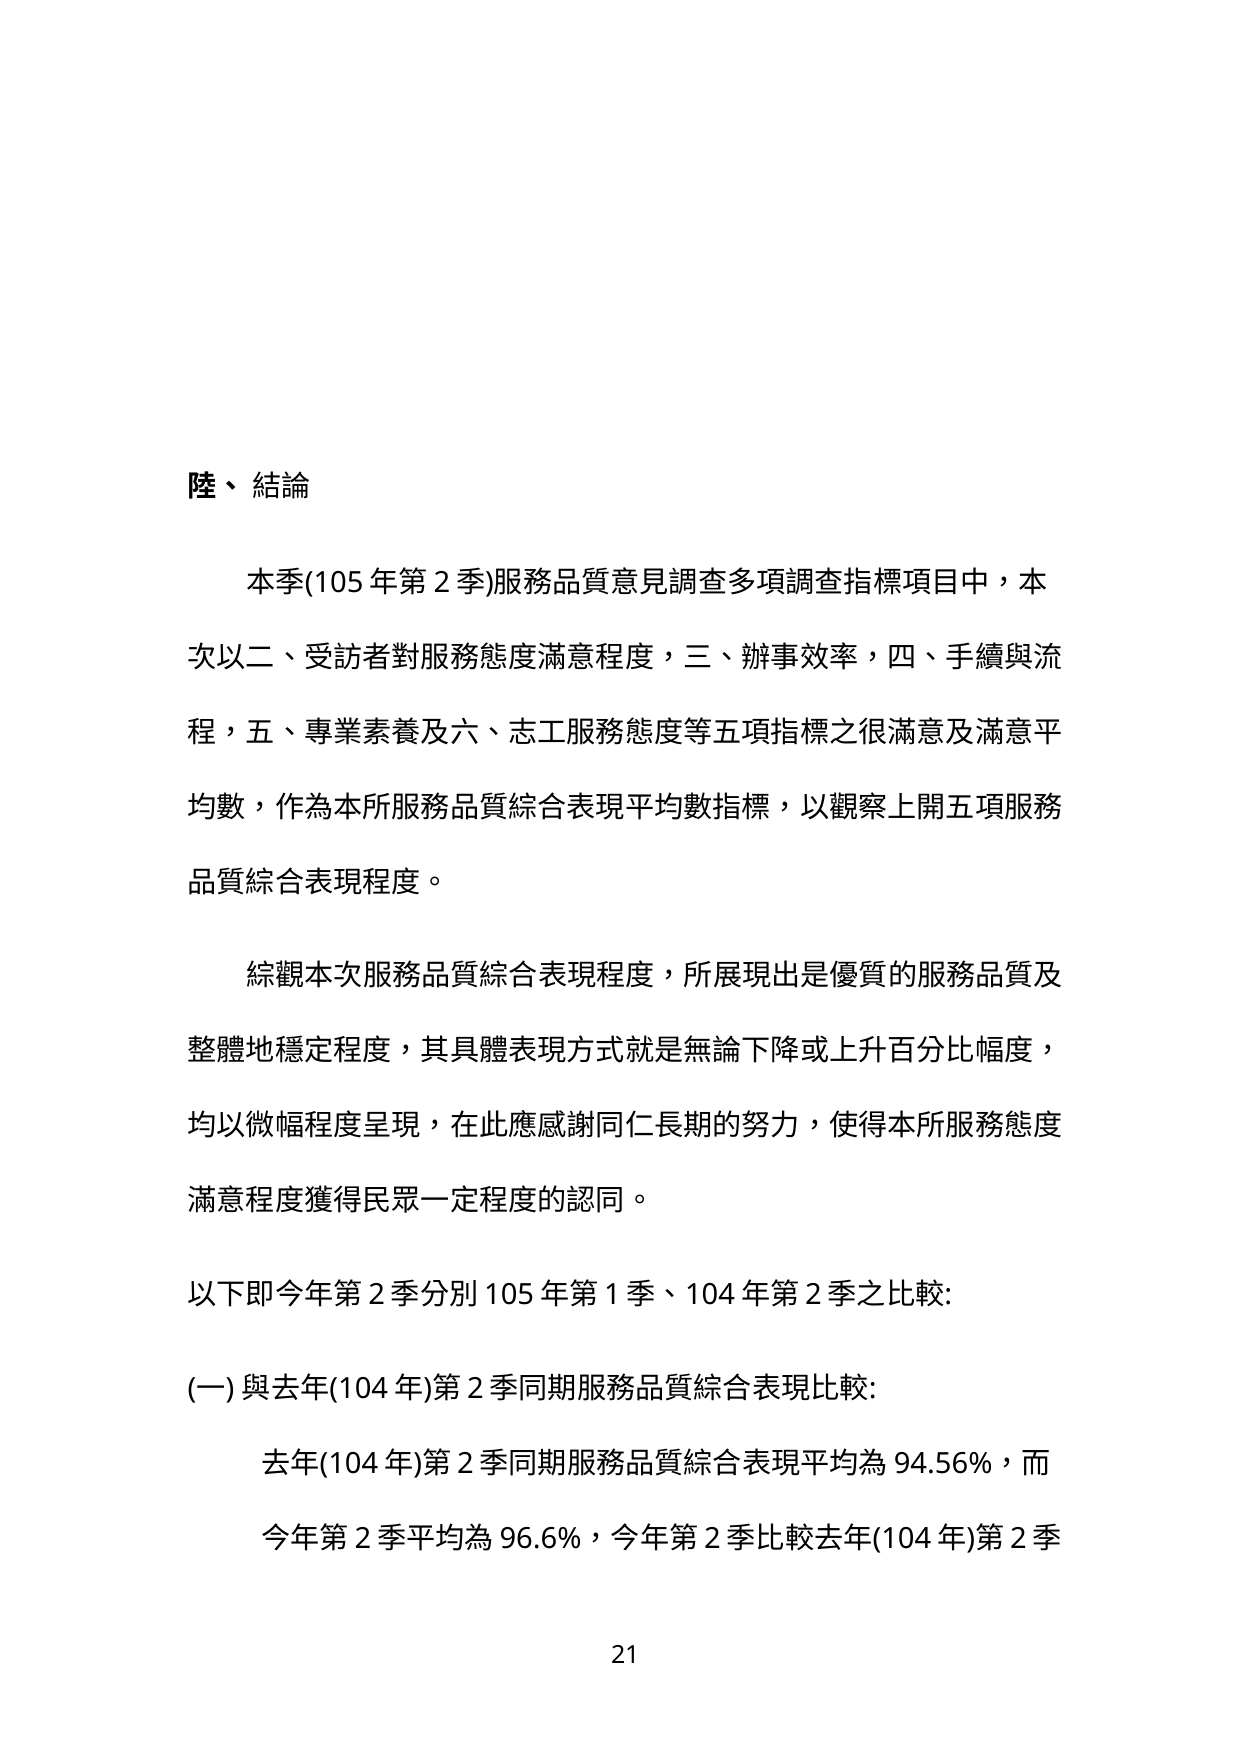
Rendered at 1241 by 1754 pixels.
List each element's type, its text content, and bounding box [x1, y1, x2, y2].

text 去年(104年)第2季同期服務品質綜合表現平均為94.56%，而今年第2季平均為96.6%，今年第2季比較去年(104年)第2季 [261, 1423, 1063, 1573]
text 本季(105年第2季)服務品質意見調查多項調查指標項目中，本次以二、受訪者對服務態度滿意程度，三、辦事效率，四、手續與流程，五、專業素養及六、志工服務態度等五項指標之很滿意及滿意平均數，作為本所服務品質綜合表現平均數指標，以觀察上開五項服務品質綜合表現程度。 [187, 542, 1063, 917]
text 綜觀本次服務品質綜合表現程度，所展現出是優質的服務品質及整體地穩定程度，其具體表現方式就是無論下降或上升百分比幅度，均以微幅程度呈現，在此應感謝同仁長期的努力，使得本所服務態度滿意程度獲得民眾一定程度的認同。 [187, 936, 1063, 1236]
text 陸、 結論 [187, 446, 1063, 521]
text 以下即今年第2季分別105年第1季、104年第2季之比較: [187, 1254, 1063, 1329]
text (一) 與去年(104年)第2季同期服務品質綜合表現比較: [187, 1348, 1063, 1423]
